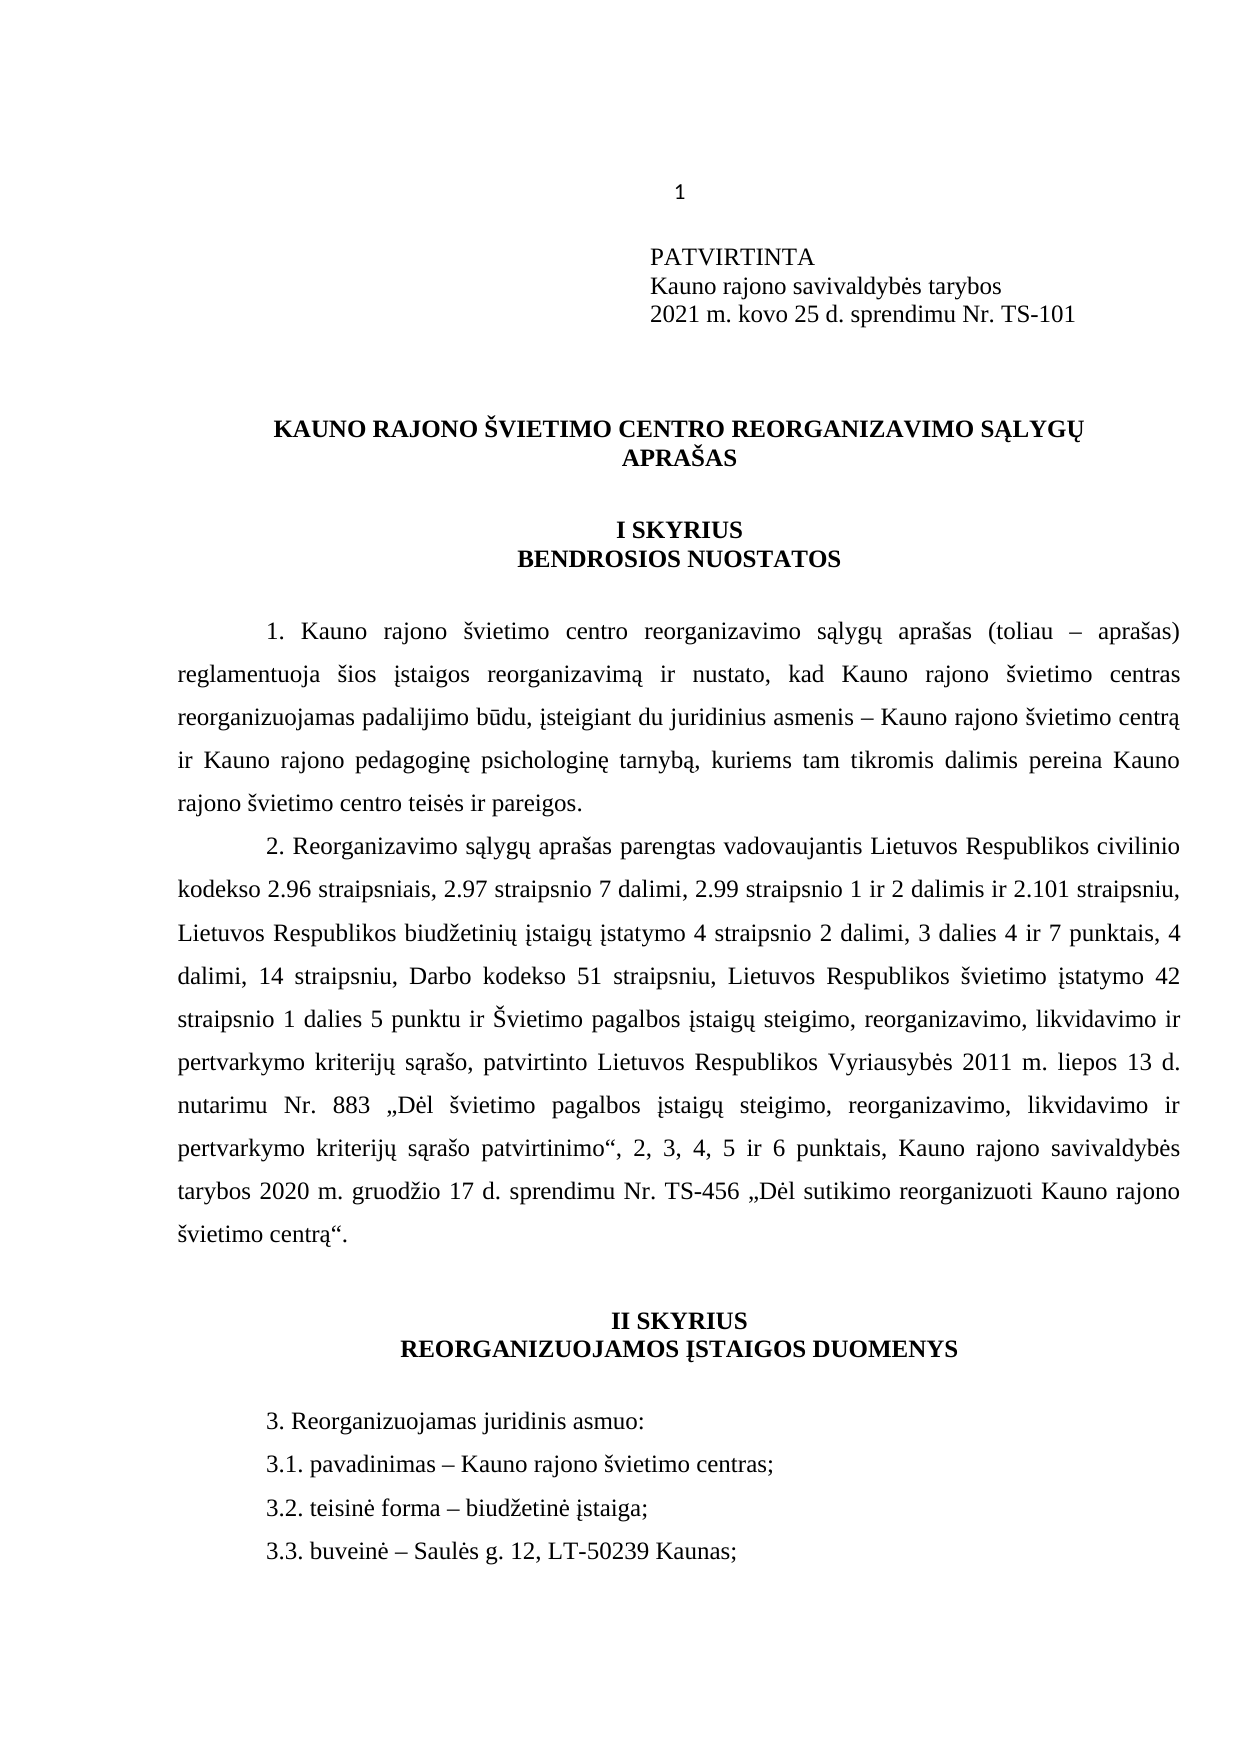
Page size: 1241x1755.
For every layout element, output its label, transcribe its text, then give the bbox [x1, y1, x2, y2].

text 3. Reorganizuojamas juridinis asmuo: [177, 1406, 1181, 1435]
text II SKYRIUS [177, 1306, 1181, 1334]
text APRAŠAS [177, 443, 1181, 472]
text REORGANIZUOJAMOS ĮSTAIGOS DUOMENYS [177, 1334, 1181, 1363]
text 2. Reorganizavimo sąlygų aprašas parengtas vadovaujantis Lietuvos Respublikos civilinio kodekso 2.96 straipsniais, 2.97 straipsnio 7 dalimi, 2.99 straipsnio 1 ir 2 dalimis ir 2.101 straipsniu, Lietuvos Respublikos biudžetinių įstaigų įstatymo 4 straipsnio 2 dalimi, 3 dalies 4 ir 7 punktais, 4 dalimi, 14 straipsniu, Darbo kodekso 51 straipsniu, Lietuvos Respublikos švietimo įstatymo 42 straipsnio 1 dalies 5 punktu ir Švietimo pagalbos įstaigų steigimo, reorganizavimo, likvidavimo ir pertvarkymo kriterijų sąrašo, patvirtinto Lietuvos Respublikos Vyriausybės 2011 m. liepos 13 d. nutarimu Nr. 883 „Dėl švietimo pagalbos įstaigų steigimo, reorganizavimo, likvidavimo ir pertvarkymo kriterijų sąrašo patvirtinimo“, 2, 3, 4, 5 ir 6 punktais, Kauno rajono savivaldybės tarybos 2020 m. gruodžio 17 d. sprendimu Nr. TS-456 „Dėl sutikimo reorganizuoti Kauno rajono švietimo centrą“. [177, 831, 1181, 1248]
text KAUNO RAJONO ŠVIETIMO CENTRO REORGANIZAVIMO SĄLYGŲ [177, 414, 1181, 443]
text 3.1. pavadinimas – Kauno rajono švietimo centras; [177, 1449, 1181, 1478]
text 1. Kauno rajono švietimo centro reorganizavimo sąlygų aprašas (toliau – aprašas) reglamentuoja šios įstaigos reorganizavimą ir nustato, kad Kauno rajono švietimo centras reorganizuojamas padalijimo būdu, įsteigiant du juridinius asmenis – Kauno rajono švietimo centrą ir Kauno rajono pedagoginę psichologinę tarnybą, kuriems tam tikromis dalimis pereina Kauno rajono švietimo centro teisės ir pareigos. [177, 616, 1181, 817]
text Kauno rajono savivaldybės tarybos [650, 271, 1181, 299]
text BENDROSIOS NUOSTATOS [177, 544, 1181, 573]
text I SKYRIUS [177, 515, 1181, 544]
text 3.3. buveinė – Saulės g. 12, LT-50239 Kaunas; [177, 1536, 1181, 1564]
text 2021 m. kovo 25 d. sprendimu Nr. TS-101 [650, 299, 1181, 328]
text PATVIRTINTA [650, 242, 1181, 271]
text 3.2. teisinė forma – biudžetinė įstaiga; [177, 1493, 1181, 1521]
